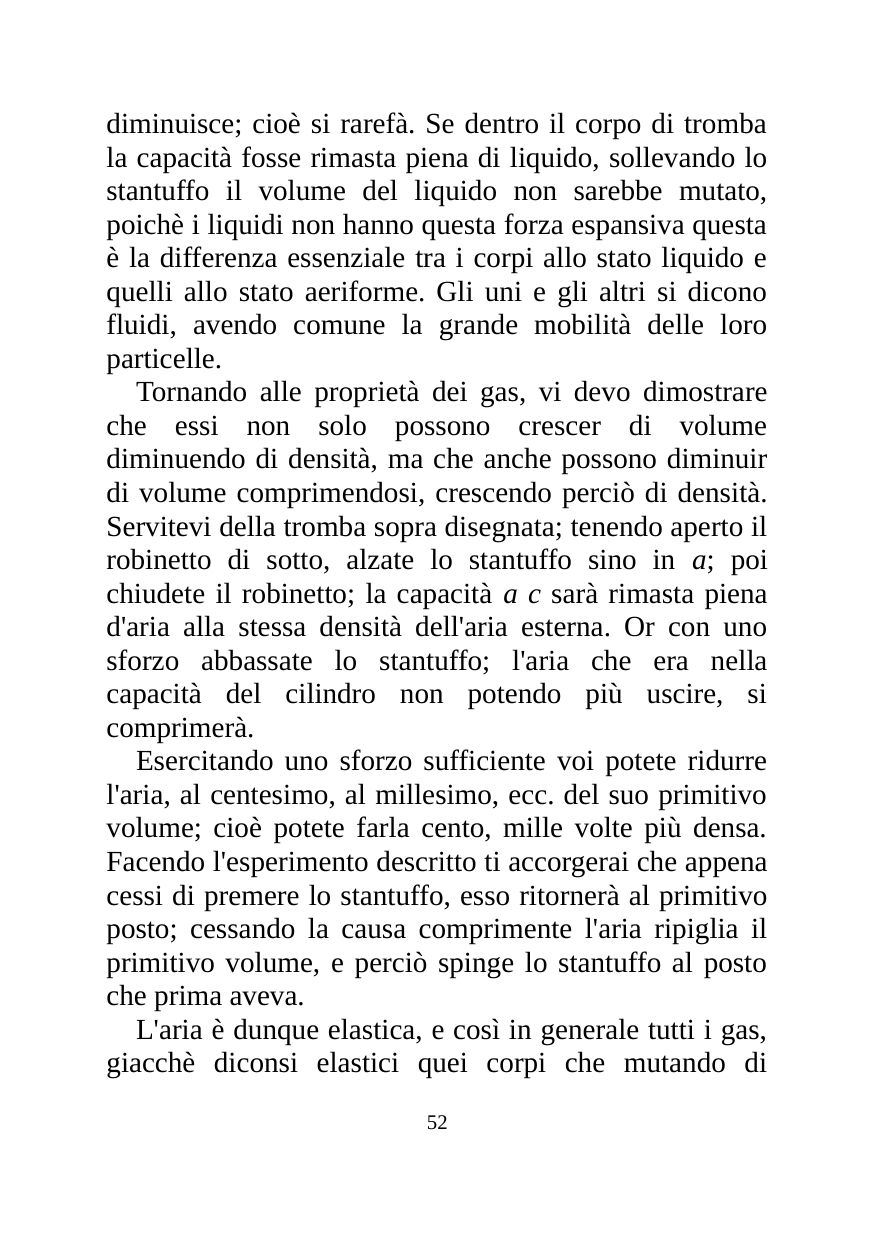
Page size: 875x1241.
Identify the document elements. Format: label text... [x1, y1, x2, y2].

text Tornando alle proprietà dei gas, vi devo dimostrare che essi non solo possono crescer di volume diminuendo di densità, ma che anche possono diminuir di volume comprimendosi, crescendo perciò di densità. Servitevi della tromba sopra disegnata; tenendo aperto il robinetto di sotto, alzate lo stantuffo sino in a; poi chiudete il robinetto; la capacità a c sarà rimasta piena d'aria alla stessa densità dell'aria esterna. Or con uno sforzo abbassate lo stantuffo; l'aria che era nella capacità del cilindro non potendo più uscire, si comprimerà. [106, 374, 768, 743]
text Esercitando uno sforzo sufficiente voi potete ridurre l'aria, al centesimo, al millesimo, ecc. del suo primitivo volume; cioè potete farla cento, mille volte più densa. Facendo l'esperimento descritto ti accorgerai che appena cessi di premere lo stantuffo, esso ritornerà al primitivo posto; cessando la causa comprimente l'aria ripiglia il primitivo volume, e perciò spinge lo stantuffo al posto che prima aveva. [106, 743, 768, 1012]
text diminuisce; cioè si rarefà. Se dentro il corpo di tromba la capacità fosse rimasta piena di liquido, sollevando lo stantuffo il volume del liquido non sarebbe mutato, poichè i liquidi non hanno questa forza espansiva questa è la differenza essenziale tra i corpi allo stato liquido e quelli allo stato aeriforme. Gli uni e gli altri si dicono fluidi, avendo comune la grande mobilità delle loro particelle. [106, 106, 768, 374]
text L'aria è dunque elastica, e così in generale tutti i gas, giacchè diconsi elastici quei corpi che mutando di [106, 1012, 768, 1079]
